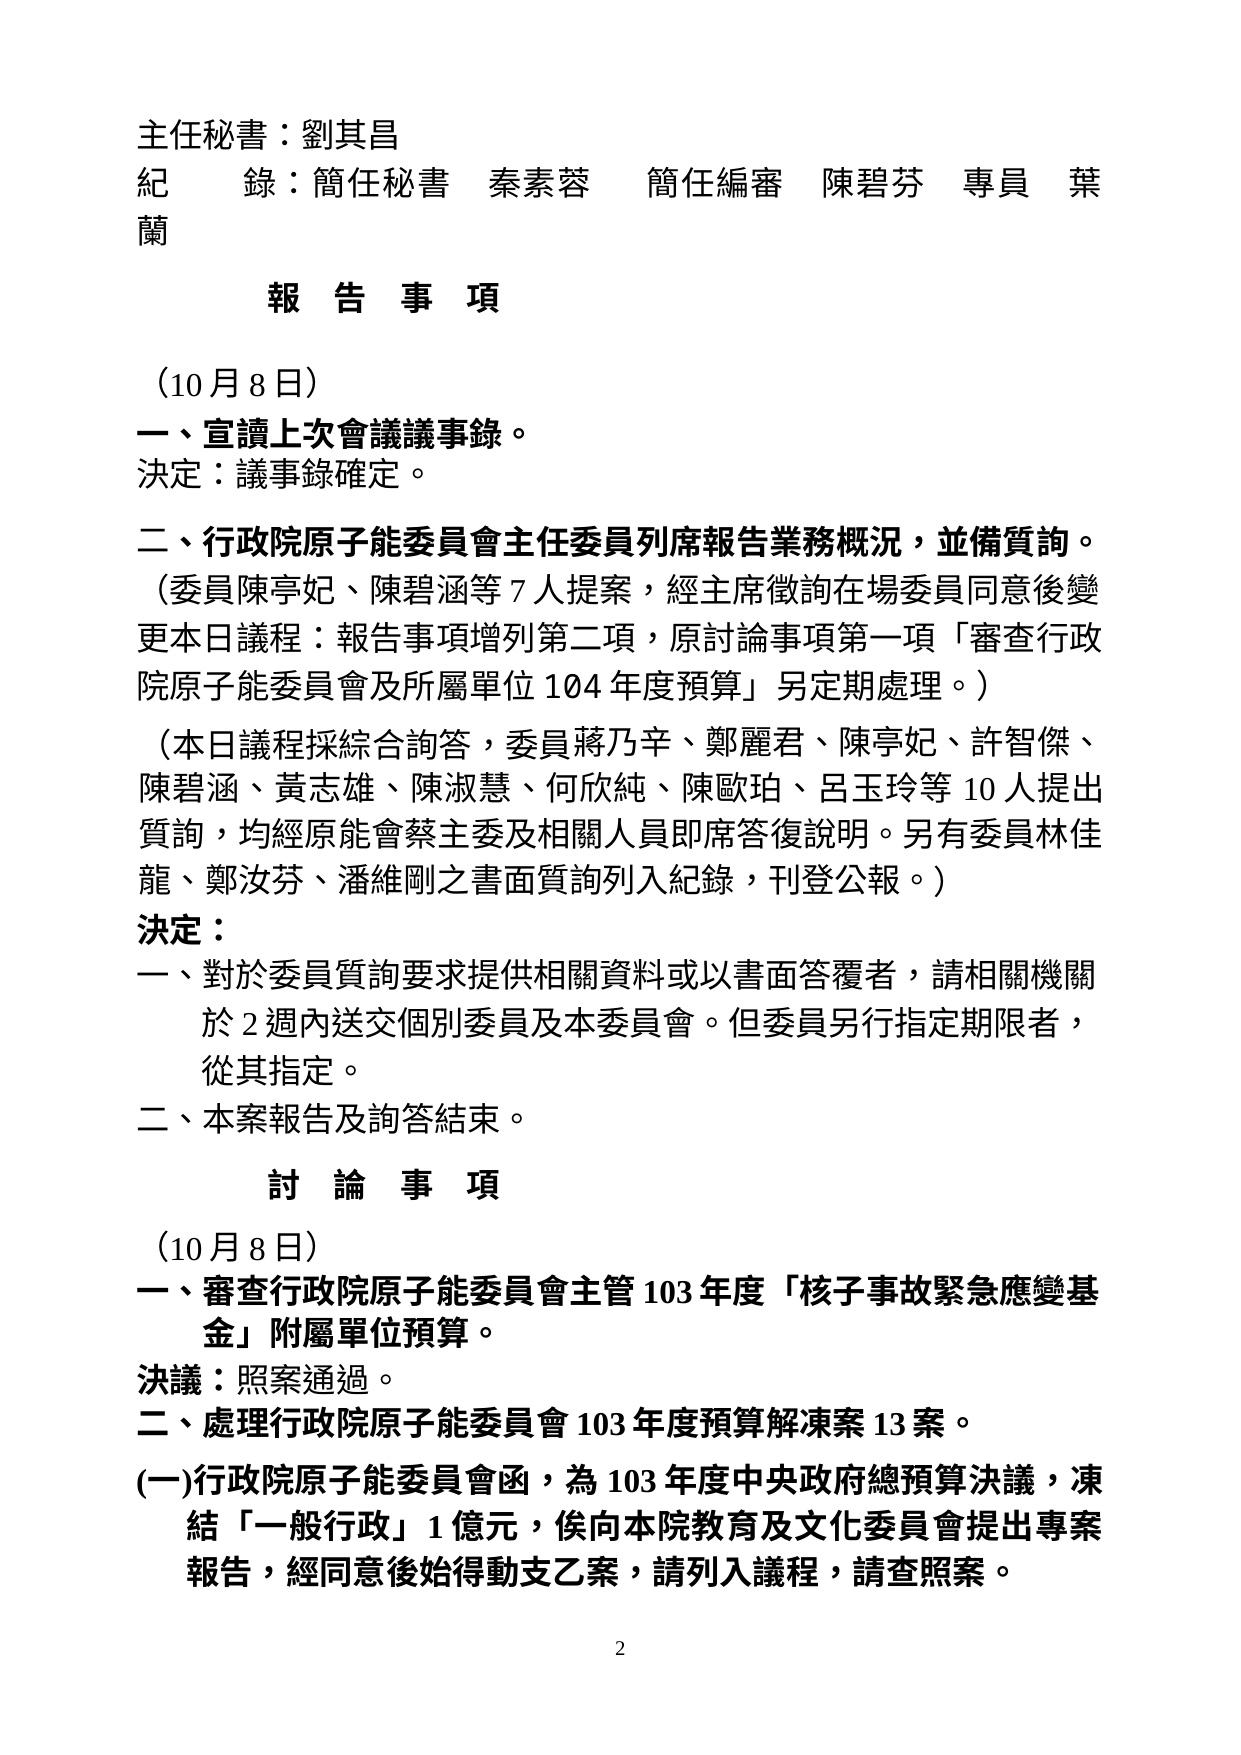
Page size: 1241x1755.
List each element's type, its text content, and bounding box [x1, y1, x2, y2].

text 決定： [136, 904, 1102, 952]
text 討 論 事 項 [136, 1162, 1102, 1210]
text 二、處理行政院原子能委員會103年度預算解凍案13案。 [136, 1402, 1104, 1443]
text 紀 錄：簡任秘書 秦素蓉 簡任編審 陳碧芬 專員 葉 蘭 [136, 160, 1102, 256]
text 決議：照案通過。 [136, 1354, 1104, 1402]
text （10月8日） [136, 1229, 1104, 1271]
text 報 告 事 項 [136, 275, 1102, 323]
text 一、宣讀上次會議議事錄。 [136, 408, 1104, 456]
text （委員陳亭妃、陳碧涵等7人提案，經主席徵詢在場委員同意後變更本日議程：報告事項增列第二項，原討論事項第一項「審查行政院原子能委員會及所屬單位104年度預算」另定期處理。） [136, 564, 1104, 708]
text 二、行政院原子能委員會主任委員列席報告業務概況，並備質詢。 [136, 516, 1104, 564]
text 一、對於委員質詢要求提供相關資料或以書面答覆者，請相關機關於2週內送交個別委員及本委員會。但委員另行指定期限者，從其指定。 [136, 952, 1104, 1096]
text 二、本案報告及詢答結束。 [136, 1096, 1104, 1143]
text 一、審查行政院原子能委員會主管103年度「核子事故緊急應變基金」附屬單位預算。 [136, 1271, 1104, 1354]
text 決定：議事錄確定。 [136, 456, 1104, 498]
text (一)行政院原子能委員會函，為103年度中央政府總預算決議，凍結「一般行政」1億元，俟向本院教育及文化委員會提出專案報告，經同意後始得動支乙案，請列入議程，請查照案。 [136, 1456, 1104, 1593]
text （本日議程採綜合詢答，委員蔣乃辛、鄭麗君、陳亭妃、許智傑、陳碧涵、黃志雄、陳淑慧、何欣純、陳歐珀、呂玉玲等10人提出質詢，均經原能會蔡主委及相關人員即席答復說明。另有委員林佳龍、鄭汝芬、潘維剛之書面質詢列入紀錄，刊登公報。） [138, 721, 1104, 904]
text 主任秘書：劉其昌 [136, 112, 1102, 160]
text （10月8日） [136, 360, 1104, 408]
